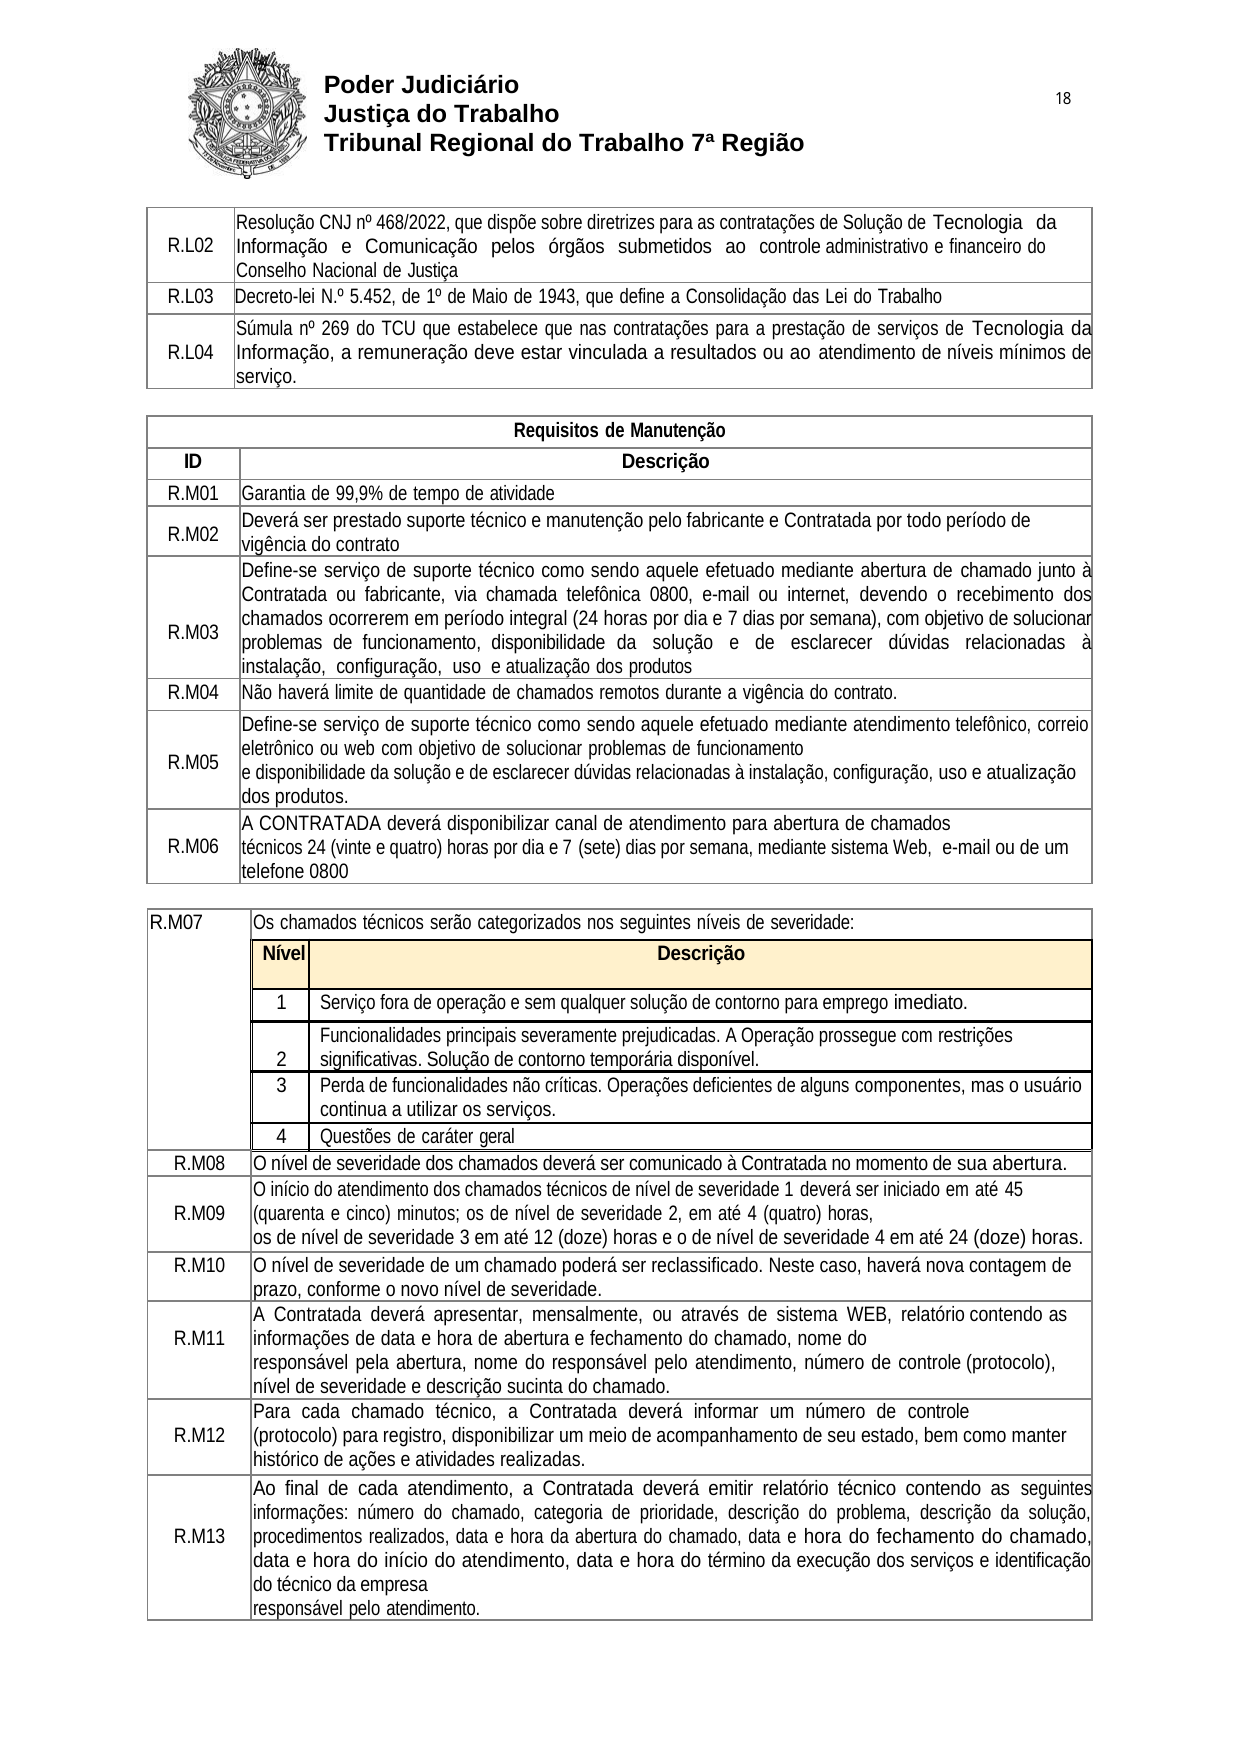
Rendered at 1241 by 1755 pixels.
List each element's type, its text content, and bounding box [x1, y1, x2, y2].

table_cell O início do atendimento dos chamados técnicos de nível de severidade 1 deverá ser iniciado em até 45 (quarenta e cinco) minutos; os de nível de severidade 2, em até 4 (quatro) horas, os de nível de severidade 3 em até 12 (doze) horas e o de nível de severidade 4 em até 24 (doze) horas. [252, 1177, 1091, 1251]
table_cell Questões de caráter geral [310, 1124, 1091, 1149]
table_cell Súmula nº 269 do TCU que estabelece que nas contratações para a prestação de serviços de Tecnologia da Informação, a remuneração deve estar vinculada a resultados ou ao atendimento de níveis mínimos de serviço. [235, 315, 1091, 387]
table_cell 1 [253, 990, 308, 1020]
table_cell Funcionalidades principais severamente prejudicadas. A Operação prossegue com restrições significativas. Solução de contorno temporária disponível. [310, 1023, 1091, 1070]
table_cell O nível de severidade dos chamados deverá ser comunicado à Contratada no momento de sua abertura. [252, 1152, 1091, 1175]
table_cell Deverá ser prestado suporte técnico e manutenção pelo fabricante e Contratada por todo período de vigência do contrato [241, 507, 1091, 555]
table_cell R.L02 [148, 208, 234, 281]
table_cell R.M06 [148, 810, 239, 882]
table_cell Descrição [310, 941, 1091, 988]
table_cell 2 [253, 1023, 308, 1070]
table_cell R.M09 [148, 1177, 250, 1251]
table_cell Resolução CNJ nº 468/2022, que dispõe sobre diretrizes para as contratações de Solução de Tecnologia da Informação e Comunicação pelos órgãos submetidos ao controle administrativo e financeiro do Conselho Nacional de Justiça [235, 208, 1091, 281]
table_cell Não haverá limite de quantidade de chamados remotos durante a vigência do contrato. [241, 679, 1091, 709]
table_header Os chamados técnicos serão categorizados nos seguintes níveis de severidade: [252, 910, 1091, 938]
table_cell Para cada chamado técnico, a Contratada deverá informar um número de controle (protocolo) para registro, disponibilizar um meio de acompanhamento de seu estado, bem como manter histórico de ações e atividades realizadas. [252, 1400, 1091, 1474]
table_cell R.M03 [148, 557, 239, 677]
table_cell O nível de severidade de um chamado poderá ser reclassificado. Neste caso, haverá nova contagem de prazo, conforme o novo nível de severidade. [252, 1253, 1091, 1300]
table_cell R.M12 [148, 1400, 250, 1474]
table_header R.M07 [148, 910, 250, 1149]
table_cell R.L03 [148, 283, 234, 313]
table_header Requisitos de Manutenção [148, 417, 1091, 447]
table_cell R.M04 [148, 679, 239, 709]
table_cell Define-se serviço de suporte técnico como sendo aquele efetuado mediante atendimento telefônico, correio eletrônico ou web com objetivo de solucionar problemas de funcionamento e disponibilidade da solução e de esclarecer dúvidas relacionadas à instalação, configuração, uso e atualização dos produtos. [241, 711, 1091, 808]
table_cell Descrição [241, 449, 1091, 479]
table_cell Decreto-lei N.º 5.452, de 1º de Maio de 1943, que define a Consolidação das Lei do Trabalho [235, 283, 1091, 313]
table_cell Perda de funcionalidades não críticas. Operações deficientes de alguns componentes, mas o usuário continua a utilizar os serviços. [310, 1073, 1091, 1122]
table_cell R.L04 [148, 315, 234, 387]
table_cell ID [148, 449, 239, 479]
table_cell A CONTRATADA deverá disponibilizar canal de atendimento para abertura de chamados técnicos 24 (vinte e quatro) horas por dia e 7 (sete) dias por semana, mediante sistema Web, e-mail ou de um telefone 0800 [241, 810, 1091, 882]
table_cell 3 [253, 1073, 308, 1122]
table_cell R.M01 [148, 480, 239, 505]
table_cell Garantia de 99,9% de tempo de atividade [241, 480, 1091, 505]
table_cell R.M11 [148, 1302, 250, 1398]
table_cell Define-se serviço de suporte técnico como sendo aquele efetuado mediante abertura de chamado junto à Contratada ou fabricante, via chamada telefônica 0800, e-mail ou internet, devendo o recebimento dos chamados ocorrerem em período integral (24 horas por dia e 7 dias por semana), com objetivo de solucionar problemas de funcionamento, disponibilidade da solução e de esclarecer dúvidas relacionadas à instalação, configuração, uso e atualização dos produtos [241, 557, 1091, 677]
table_cell R.M02 [148, 507, 239, 555]
table_cell R.M13 [148, 1476, 250, 1619]
table_cell Serviço fora de operação e sem qualquer solução de contorno para emprego imediato. [310, 990, 1091, 1020]
table_cell R.M08 [148, 1151, 250, 1175]
table_cell Nível [253, 941, 308, 988]
table_cell Ao final de cada atendimento, a Contratada deverá emitir relatório técnico contendo as seguintes informações: número do chamado, categoria de prioridade, descrição do problema, descrição da solução, procedimentos realizados, data e hora da abertura do chamado, data e hora do fechamento do chamado, data e hora do início do atendimento, data e hora do término da execução dos serviços e identificação do técnico da empresa responsável pelo atendimento. [252, 1476, 1091, 1619]
table_cell 4 [253, 1124, 308, 1149]
table_cell R.M10 [148, 1253, 250, 1300]
table_cell R.M05 [148, 711, 239, 808]
table_cell A Contratada deverá apresentar, mensalmente, ou através de sistema WEB, relatório contendo as informações de data e hora de abertura e fechamento do chamado, nome do responsável pela abertura, nome do responsável pelo atendimento, número de controle (protocolo), nível de severidade e descrição sucinta do chamado. [252, 1302, 1091, 1398]
